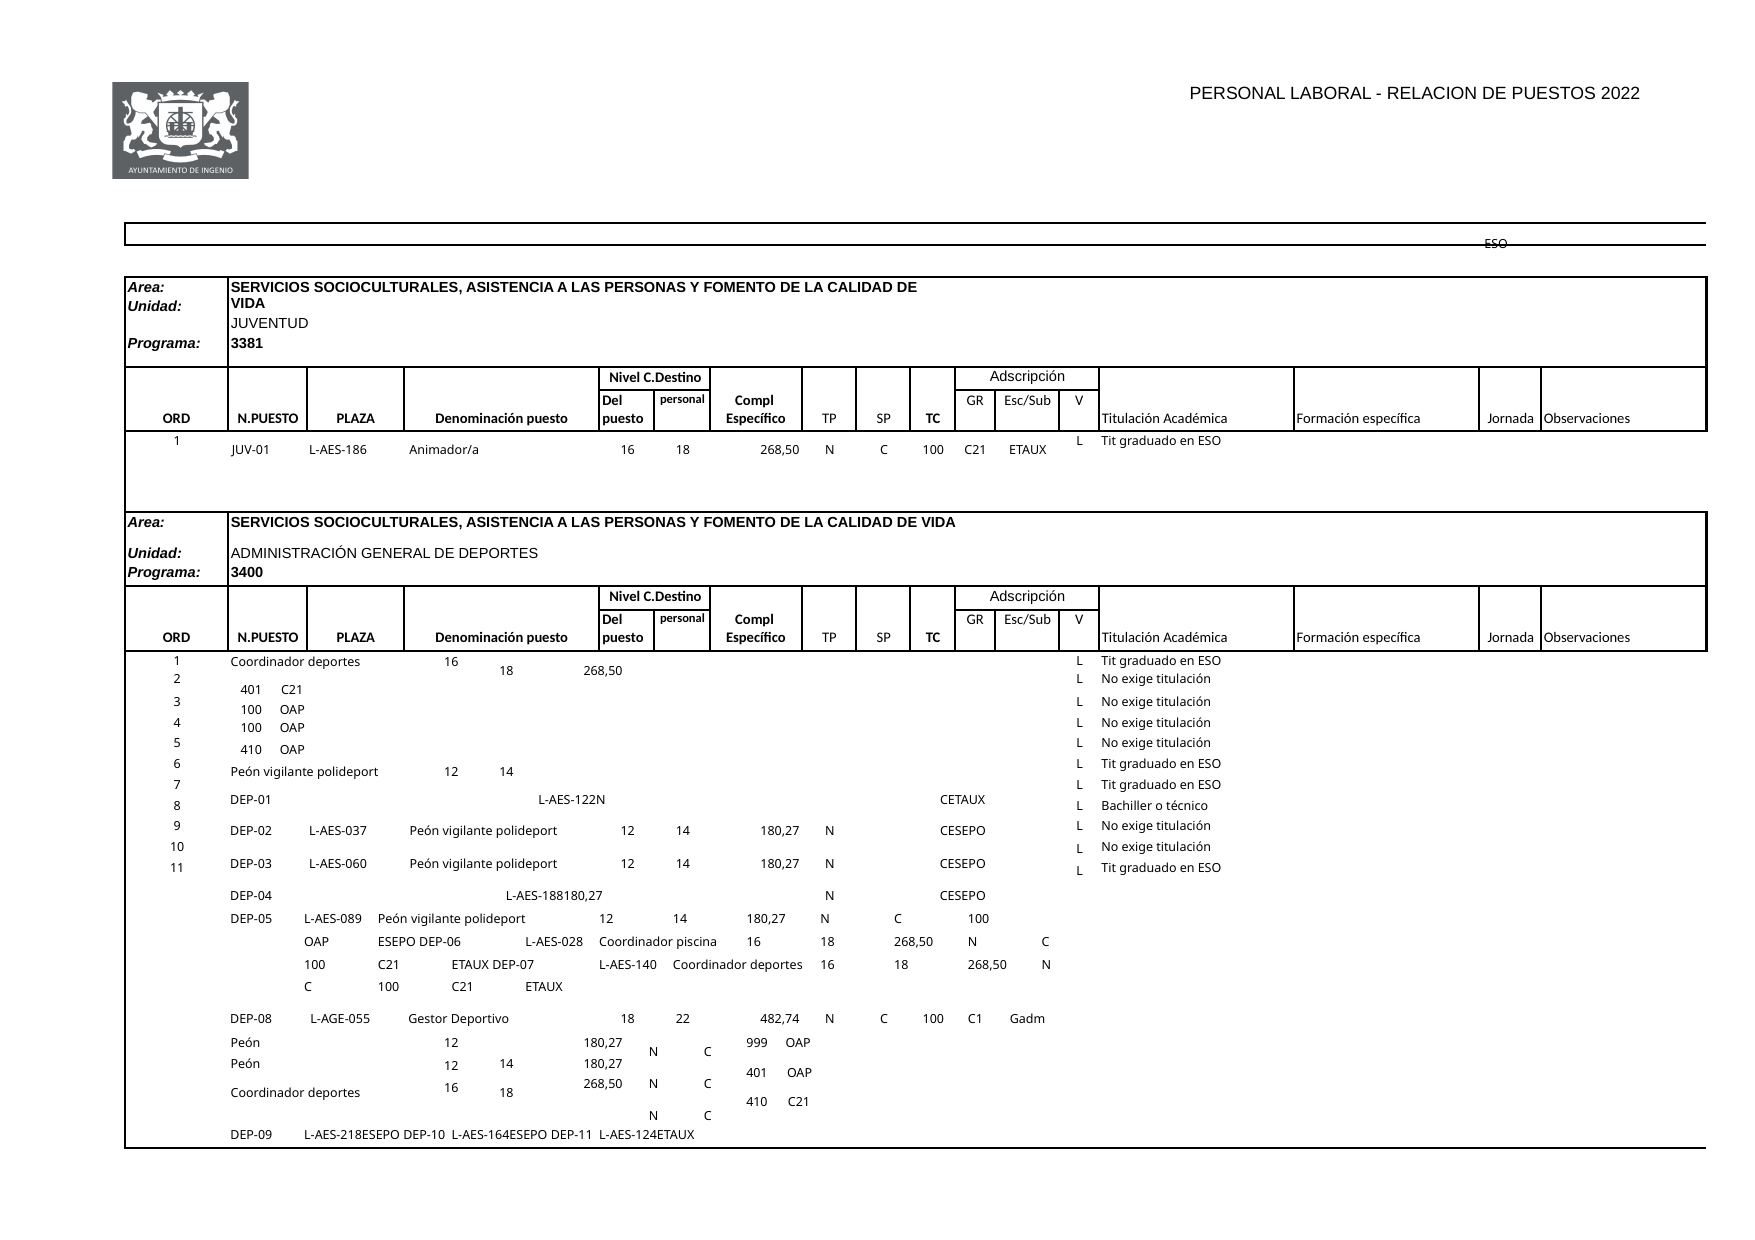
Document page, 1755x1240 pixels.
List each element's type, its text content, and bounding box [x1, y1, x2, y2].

table_cell Jornada [1480, 368, 1540, 430]
table_cell [1479, 652, 1541, 683]
table_header 401 [228, 681, 279, 701]
table_cell Denominación puesto [405, 368, 598, 430]
table_cell PLAZA [308, 368, 403, 430]
table_header [1059, 278, 1099, 334]
table_cell [1294, 790, 1479, 871]
table_cell Compl Específico [711, 368, 801, 430]
table_cell n [1059, 587, 1098, 608]
table_cell C21 ETAUX [955, 432, 1059, 511]
table_cell personal [655, 391, 709, 430]
table_cell [1479, 545, 1541, 585]
table_cell [1479, 513, 1541, 544]
table_cell Programa: [126, 335, 227, 366]
table_header N C N C N C [625, 1033, 733, 1126]
table_header OAP [778, 1033, 818, 1054]
table_cell [1059, 335, 1099, 366]
table_cell [1541, 871, 1706, 904]
table_cell 3381 [229, 335, 954, 366]
table_cell Titulación Académica [1100, 587, 1293, 649]
table_header 12 12 16 [423, 1033, 478, 1126]
table_cell Jornada [1480, 587, 1540, 649]
table_cell [1541, 938, 1706, 971]
table_cell 100 [228, 701, 279, 719]
table_header Area: Unidad: [126, 278, 227, 334]
table_header [1479, 278, 1541, 334]
table_cell Formación específica [1295, 368, 1478, 430]
table_cell PLAZA [308, 587, 403, 649]
table_cell [1541, 432, 1706, 511]
table_cell Nivel C.Destino [600, 587, 709, 608]
table_cell [1454, 224, 1482, 244]
table_cell 410 [228, 741, 279, 762]
table_cell [1541, 545, 1705, 585]
table_cell Nivel C.Destino [600, 368, 709, 389]
table_cell [1099, 335, 1294, 366]
table_cell OAP [280, 741, 312, 762]
table_cell Observaciones [1542, 368, 1705, 430]
table_cell N.PUESTO [229, 587, 306, 649]
table_header Peón vigilante polideport [228, 762, 423, 782]
table_cell Denominación puesto [405, 587, 598, 649]
table_cell [1479, 757, 1541, 790]
table_cell Adscripció [956, 368, 1059, 389]
table_cell Adscripció [956, 587, 1059, 608]
table_cell [1541, 716, 1706, 757]
table_cell Compl Específico [711, 587, 801, 649]
table_cell [1541, 757, 1706, 790]
table_header SERVICIOS SOCIOCULTURALES, ASISTENCIA A LAS PERSONAS Y FOMENTO DE LA CALIDAD DE VIDA JUVENTUD [229, 278, 954, 334]
table_cell [955, 335, 1059, 366]
table_cell Observaciones [1542, 587, 1705, 649]
table_cell [1294, 652, 1479, 683]
table_cell [1541, 335, 1705, 366]
table_cell OAP [280, 701, 312, 719]
table_cell 18 [478, 1083, 533, 1126]
table_cell 14 [478, 1054, 533, 1083]
table_cell L L L L L L L L L L L [1059, 652, 1099, 1147]
table_cell [1294, 545, 1479, 585]
table_cell [1479, 871, 1541, 904]
table_header [955, 278, 1059, 334]
table_cell [1059, 545, 1099, 585]
table_header Peón [228, 1033, 423, 1054]
table_cell personal [655, 611, 709, 649]
table_cell [186, 224, 651, 244]
table_cell L [1059, 432, 1099, 511]
table_cell Peón [228, 1054, 423, 1083]
table_cell [1479, 683, 1541, 716]
table_cell OAP [280, 719, 312, 741]
table_cell [1294, 513, 1479, 544]
table_cell [1294, 757, 1479, 790]
table_cell Formación específica [1295, 587, 1478, 649]
table_header 16 [423, 652, 478, 681]
table_cell [1479, 716, 1541, 757]
table_cell [651, 224, 1453, 244]
table_cell [1541, 904, 1706, 938]
table_cell [1479, 790, 1541, 871]
table_cell TC [911, 587, 954, 649]
table_cell Area: [126, 513, 227, 544]
table_header 180,27 [478, 1033, 625, 1054]
table_cell GR [956, 391, 994, 430]
table_cell Del puesto [600, 391, 653, 430]
table_cell [1294, 971, 1706, 1147]
table_header C21 [280, 681, 312, 701]
table_cell [1541, 513, 1705, 544]
table_cell Tit graduado en ESO No exige titulación No exige titulación No exige titulación No exige titulación Tit graduado en ESO Tit graduado en ESO Bachiller o técnico No exige titulación No exige titulación Tit graduado en ESO [1099, 652, 1294, 1147]
table_header [1099, 278, 1294, 334]
table_cell [1541, 652, 1706, 683]
table_cell TP [803, 368, 855, 430]
table_cell GR [956, 611, 994, 649]
table_cell [1479, 432, 1541, 511]
table_cell [1479, 335, 1541, 366]
table_cell Titulación Académica [1100, 368, 1293, 430]
table_cell [1541, 790, 1706, 871]
table_header 18 268,50 [478, 652, 625, 681]
table_cell [126, 224, 186, 244]
table_cell [1294, 904, 1479, 938]
table_cell 401 OAP [734, 1054, 818, 1083]
table_header 999 [734, 1033, 778, 1054]
table_cell V [1060, 391, 1098, 430]
table_header [1294, 278, 1479, 334]
table_cell TC [911, 368, 954, 430]
table_cell [1294, 335, 1479, 366]
table_cell SP [857, 368, 909, 430]
table_cell DEP-01 L-AES-122N CETAUX DEP-02 L-AES-037 Peón vigilante polideport 12 14 180,27 N CESEPO DEP-03 L-AES-060 Peón vigilante polideport 12 14 180,27 N CESEPO DEP-04 L-AES-188180,27 N CESEPO DEP-05 L-AES-089 Peón vigilante polideport 12 14 180,27 N C 100 OAP ESEPO DEP-06 L-AES-028 Coordinador piscina 16 18 268,50 N C 100 C21 ETAUX DEP-07 L-AES-140 Coordinador deportes 16 18 268,50 N C 100 C21 ETAUX DEP-08 L-AGE-055 Gestor Deportivo 18 22 482,74 N C 100 C1 Gadm DEP-09 L-AES-218ESEPO DEP-10 L-AES-164ESEPO DEP-11 L-AES-124ETAUX [228, 652, 1059, 1147]
table_cell [1294, 716, 1479, 757]
table_cell [1294, 938, 1479, 971]
table_cell 1 2 3 4 5 6 7 8 9 10 11 [126, 652, 228, 1147]
table_cell [1479, 904, 1541, 938]
table_cell Del puesto [600, 611, 653, 649]
table_cell n [1059, 368, 1098, 389]
table_cell TP [803, 587, 855, 649]
table_cell Tit graduado en ESO Tit graduado en ESO [1482, 224, 1536, 244]
table_cell Coordinador deportes [228, 1083, 423, 1126]
table_cell [1099, 545, 1294, 585]
table_cell SP [857, 587, 909, 649]
table_cell [1536, 224, 1706, 244]
table_cell ORD [126, 368, 227, 430]
table_cell V [1060, 611, 1098, 649]
table_cell [1099, 513, 1294, 544]
table_header Coordinador deportes [228, 652, 423, 681]
table_cell ORD [126, 587, 227, 649]
table_cell Esc/Sub [996, 611, 1058, 649]
table_cell [1294, 683, 1479, 716]
table_cell N.PUESTO [229, 368, 306, 430]
table_cell SERVICIOS SOCIOCULTURALES, ASISTENCIA A LAS PERSONAS Y FOMENTO DE LA CALIDAD DE VIDA [229, 513, 1059, 544]
table_cell [1541, 683, 1706, 716]
table_cell [1059, 513, 1099, 544]
table_cell [1294, 432, 1479, 511]
table_header 14 [478, 762, 533, 782]
table_cell ADMINISTRACIÓN GENERAL DE DEPORTES 3400 [229, 545, 1059, 585]
table_cell [1294, 871, 1479, 904]
table_cell Tit graduado en ESO [1099, 432, 1294, 511]
table_cell 1 [126, 432, 228, 511]
table_cell 410 C21 [734, 1083, 818, 1126]
table_cell Unidad: Programa: [126, 545, 227, 585]
table_header 12 [423, 762, 478, 782]
table_header [1541, 278, 1705, 334]
table_cell Esc/Sub [996, 391, 1058, 430]
table_cell 100 [228, 719, 279, 741]
table_cell [1479, 938, 1541, 971]
table_cell 180,27 268,50 [533, 1054, 625, 1126]
table_cell JUV-01 L-AES-186 Animador/a 16 18 268,50 N C 100 [228, 432, 954, 511]
